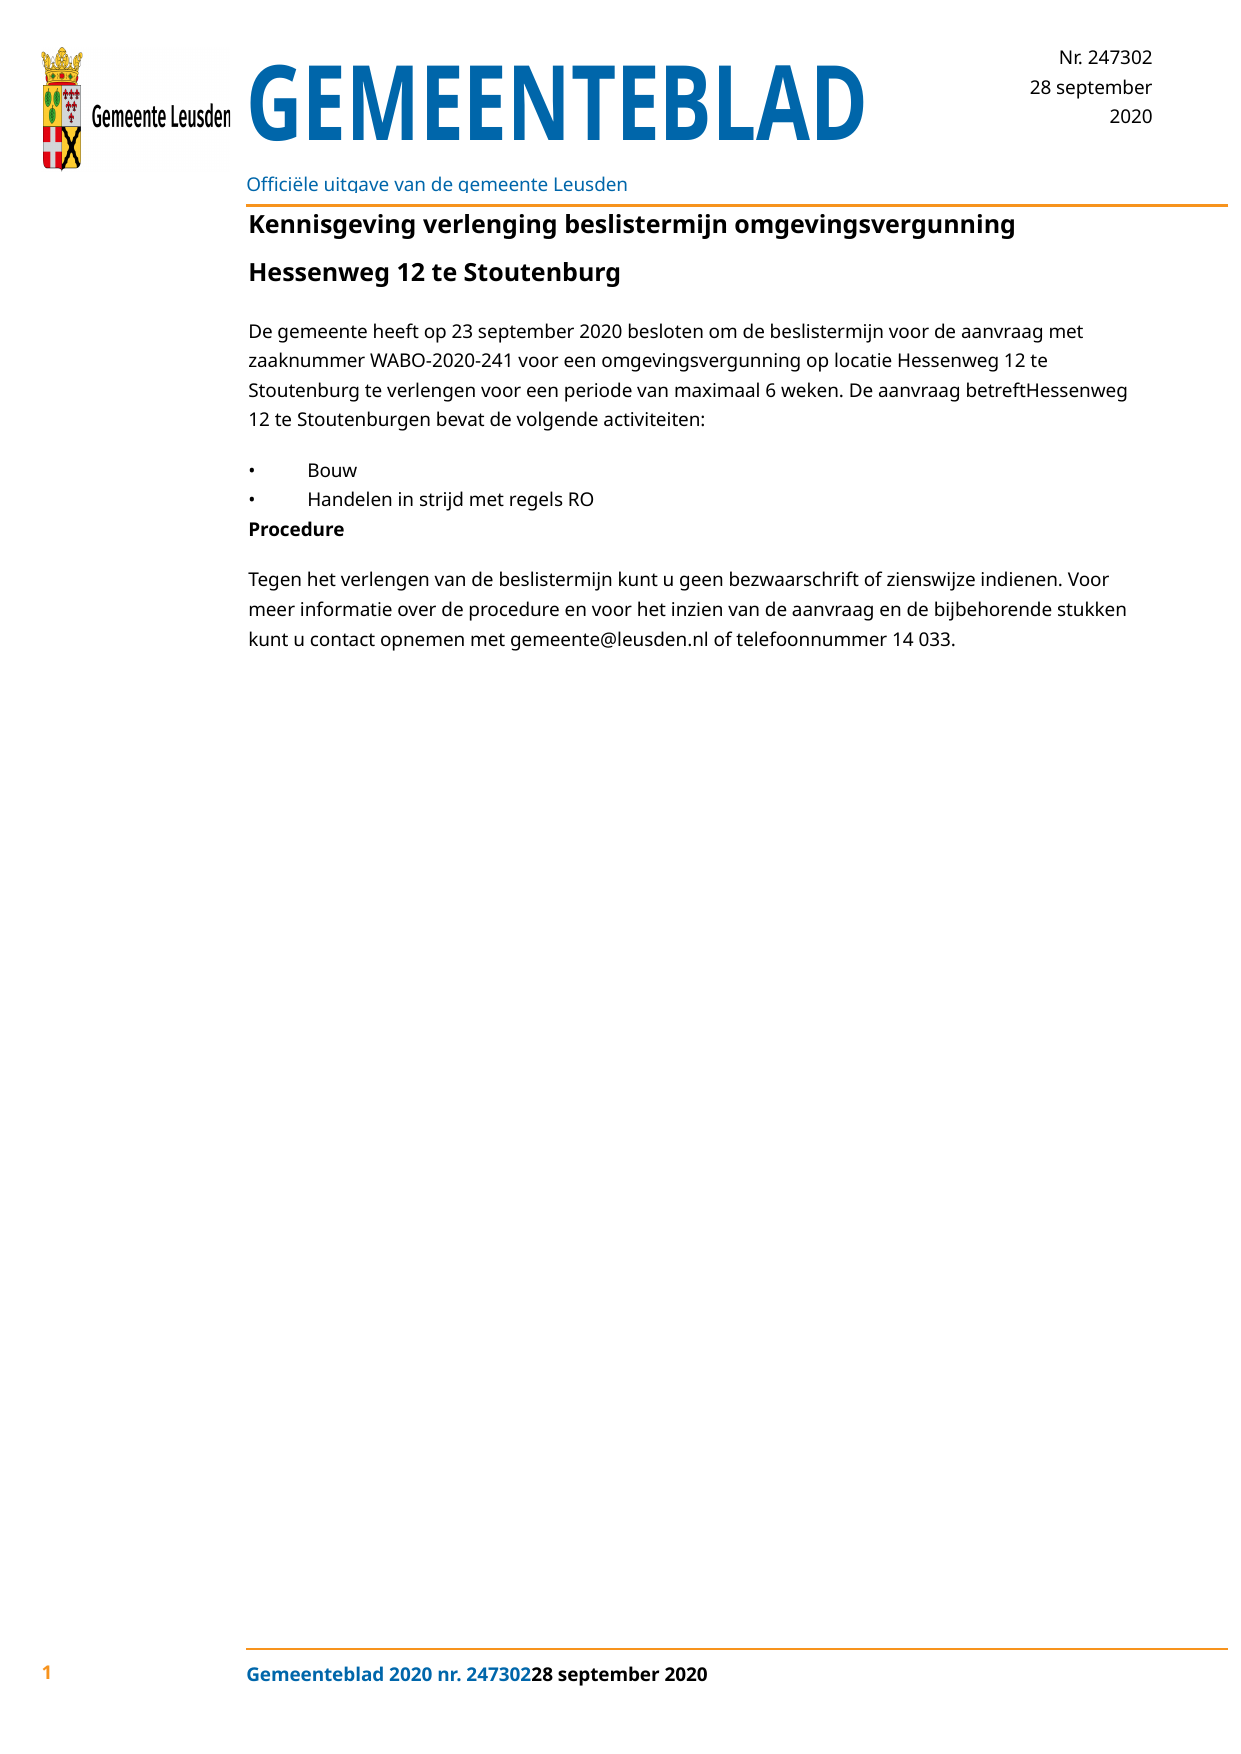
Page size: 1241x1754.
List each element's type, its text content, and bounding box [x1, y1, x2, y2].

list Handelen in strijd met regels RO [248, 487, 1152, 512]
text Procedure [248, 516, 1152, 542]
picture [41, 47, 231, 172]
text Kennisgeving verlenging beslistermijn omgevingsvergunning Hessenweg 12 te Stoutenburg [248, 207, 1152, 288]
list Bouw [248, 457, 1152, 483]
text De gemeente heeft op 23 september 2020 besloten om de beslistermijn voor de aanvraag met zaaknummer WABO-2020-241 voor een omgevingsvergunning op locatie Hessenweg 12 te Stoutenburg te verlengen voor een periode van maximaal 6 weken. De aanvraag betreftHessenweg 12 te Stoutenburgen bevat de volgende activiteiten: [248, 318, 1152, 432]
text Tegen het verlengen van de beslistermijn kunt u geen bezwaarschrift of zienswijze indienen. Voor meer informatie over de procedure en voor het inzien van de aanvraag en de bijbehorende stukken kunt u contact opnemen met gemeente@leusden.nl of telefoonnummer 14 033. [248, 567, 1152, 652]
